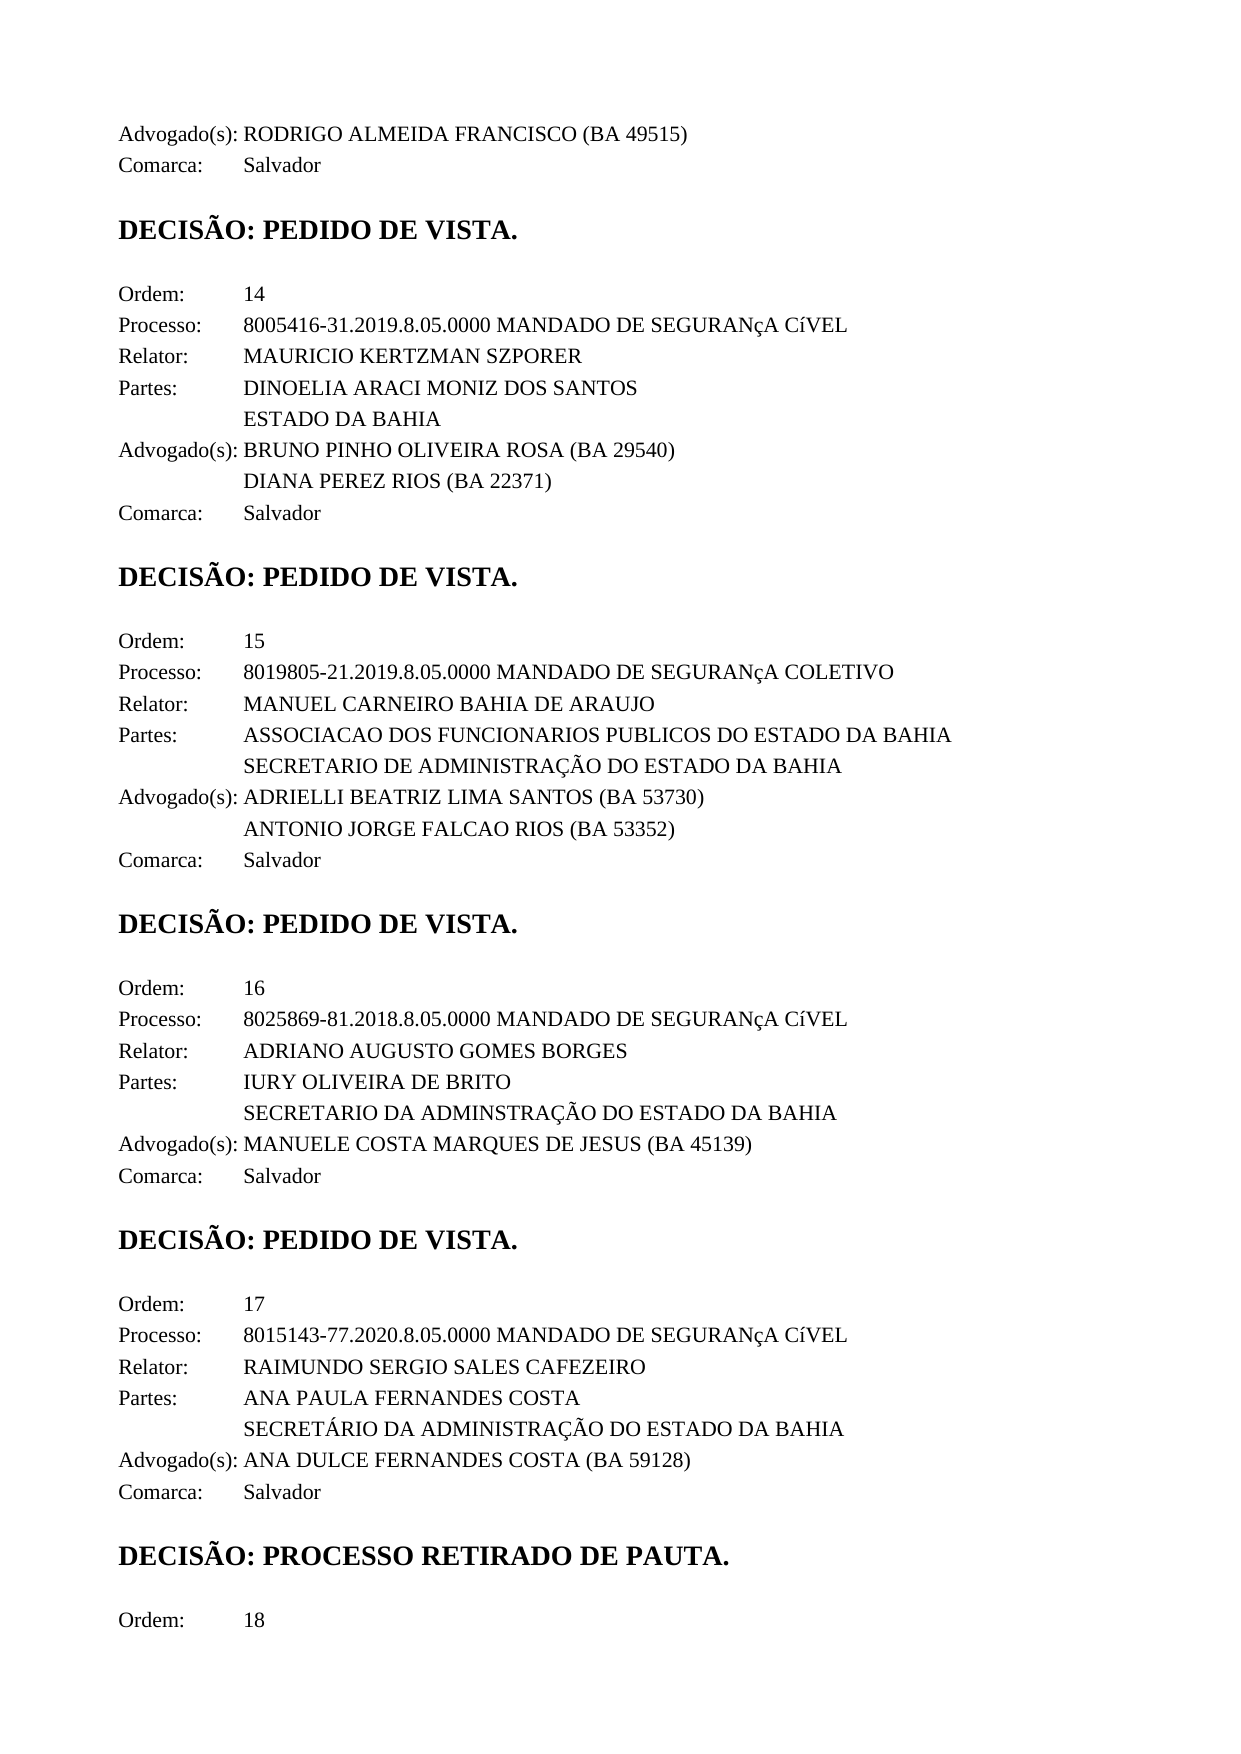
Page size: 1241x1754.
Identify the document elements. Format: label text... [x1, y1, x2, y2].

table_cell Advogado(s): [118, 118, 243, 149]
table_cell 8019805-21.2019.8.05.0000 MANDADO DE SEGURANçA COLETIVO [243, 656, 1240, 687]
table_header 15 [243, 625, 1240, 656]
table_cell ADRIELLI BEATRIZ LIMA SANTOS (BA 53730) [243, 781, 1240, 812]
table_cell DIANA PEREZ RIOS (BA 22371) [243, 465, 1240, 497]
table_cell Relator: [118, 688, 243, 719]
table_cell ADRIANO AUGUSTO GOMES BORGES [243, 1035, 1240, 1066]
text DECISÃO: PROCESSO RETIRADO DE PAUTA. [118, 1539, 1122, 1572]
table_cell Relator: [118, 1035, 243, 1066]
table_cell Comarca: [118, 844, 243, 875]
table_header 18 [243, 1604, 1240, 1635]
table_cell [118, 750, 243, 781]
table_cell Processo: [118, 309, 243, 340]
table_cell Partes: [118, 372, 243, 403]
table_cell Partes: [118, 1066, 243, 1097]
table_cell SECRETARIO DA ADMINSTRAÇÃO DO ESTADO DA BAHIA [243, 1097, 1240, 1128]
text DECISÃO: PEDIDO DE VISTA. [118, 1223, 1122, 1256]
table_cell Comarca: [118, 1476, 243, 1507]
table_cell RODRIGO ALMEIDA FRANCISCO (BA 49515) [243, 118, 1240, 149]
table_cell RAIMUNDO SERGIO SALES CAFEZEIRO [243, 1351, 1240, 1382]
table_cell Processo: [118, 1004, 243, 1035]
table_cell Partes: [118, 719, 243, 750]
table_header 16 [243, 972, 1240, 1003]
table_cell MANUEL CARNEIRO BAHIA DE ARAUJO [243, 688, 1240, 719]
table_cell Salvador [243, 844, 1240, 875]
table_cell Comarca: [118, 1160, 243, 1191]
table_cell [118, 403, 243, 434]
table_cell ANA PAULA FERNANDES COSTA [243, 1382, 1240, 1413]
table_cell Partes: [118, 1382, 243, 1413]
table_cell IURY OLIVEIRA DE BRITO [243, 1066, 1240, 1097]
table_cell MANUELE COSTA MARQUES DE JESUS (BA 45139) [243, 1129, 1240, 1160]
table_cell Advogado(s): [118, 781, 243, 812]
table_cell [118, 1097, 243, 1128]
table_cell Processo: [118, 656, 243, 687]
text DECISÃO: PEDIDO DE VISTA. [118, 907, 1122, 940]
table_header Ordem: [118, 972, 243, 1003]
table_cell [118, 1413, 243, 1444]
table_header Ordem: [118, 278, 243, 309]
table_cell Relator: [118, 1351, 243, 1382]
table_cell Advogado(s): [118, 1129, 243, 1160]
text DECISÃO: PEDIDO DE VISTA. [118, 213, 1122, 245]
table_cell 8025869-81.2018.8.05.0000 MANDADO DE SEGURANçA CíVEL [243, 1004, 1240, 1035]
table_cell Salvador [243, 1160, 1240, 1191]
table_cell Comarca: [118, 497, 243, 528]
table_cell DINOELIA ARACI MONIZ DOS SANTOS [243, 372, 1240, 403]
table_cell Relator: [118, 340, 243, 372]
table_cell ANA DULCE FERNANDES COSTA (BA 59128) [243, 1444, 1240, 1476]
table_header 17 [243, 1288, 1240, 1319]
table_cell [118, 813, 243, 844]
table_cell SECRETÁRIO DA ADMINISTRAÇÃO DO ESTADO DA BAHIA [243, 1413, 1240, 1444]
table_cell Salvador [243, 1476, 1240, 1507]
table_header 14 [243, 278, 1240, 309]
table_cell [118, 465, 243, 497]
table_cell Salvador [243, 149, 1240, 181]
table_cell ASSOCIACAO DOS FUNCIONARIOS PUBLICOS DO ESTADO DA BAHIA [243, 719, 1240, 750]
table_cell Advogado(s): [118, 1444, 243, 1476]
table_cell Advogado(s): [118, 434, 243, 465]
table_cell Salvador [243, 497, 1240, 528]
table_cell ESTADO DA BAHIA [243, 403, 1240, 434]
table_cell MAURICIO KERTZMAN SZPORER [243, 340, 1240, 372]
table_cell 8015143-77.2020.8.05.0000 MANDADO DE SEGURANçA CíVEL [243, 1319, 1240, 1351]
table_header Ordem: [118, 1604, 243, 1635]
text DECISÃO: PEDIDO DE VISTA. [118, 560, 1122, 593]
table_cell BRUNO PINHO OLIVEIRA ROSA (BA 29540) [243, 434, 1240, 465]
table_cell 8005416-31.2019.8.05.0000 MANDADO DE SEGURANçA CíVEL [243, 309, 1240, 340]
table_cell Comarca: [118, 149, 243, 181]
table_cell SECRETARIO DE ADMINISTRAÇÃO DO ESTADO DA BAHIA [243, 750, 1240, 781]
table_header Ordem: [118, 1288, 243, 1319]
table_cell ANTONIO JORGE FALCAO RIOS (BA 53352) [243, 813, 1240, 844]
table_header Ordem: [118, 625, 243, 656]
table_cell Processo: [118, 1319, 243, 1351]
